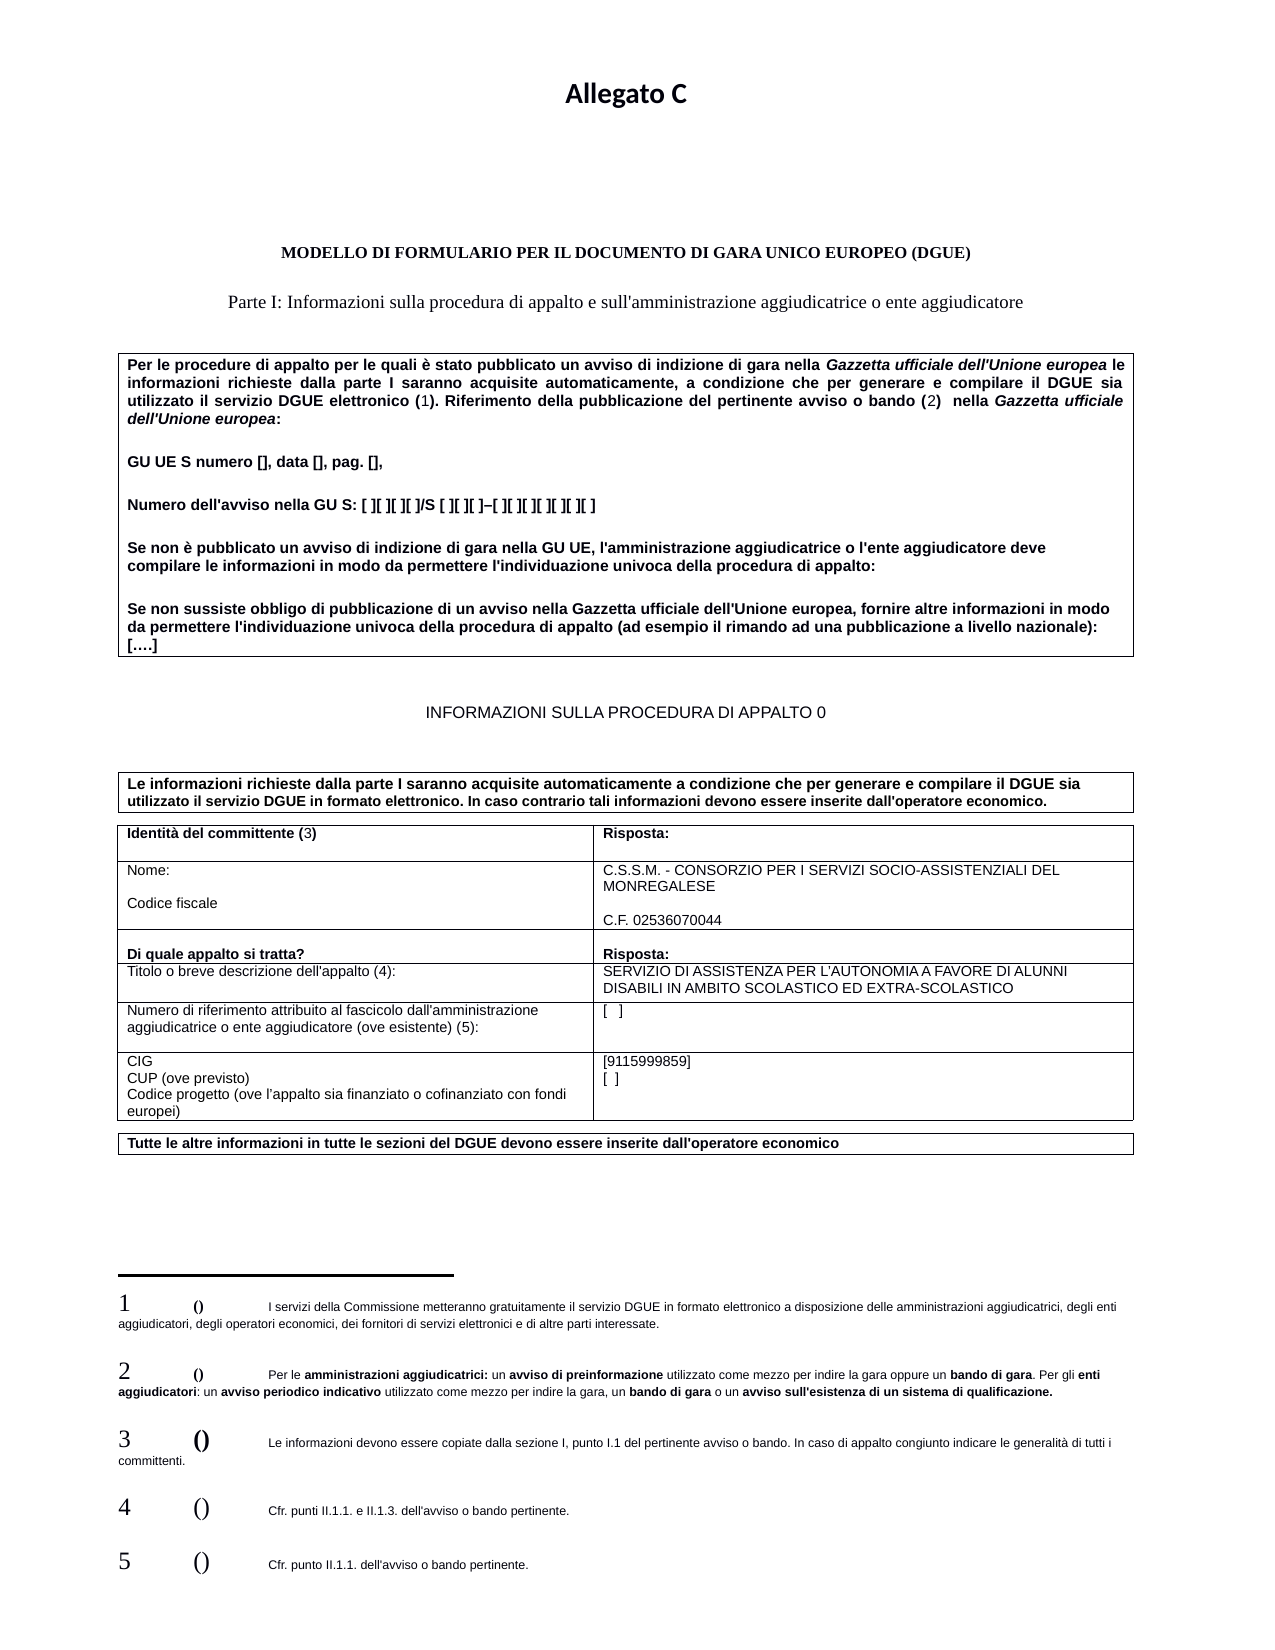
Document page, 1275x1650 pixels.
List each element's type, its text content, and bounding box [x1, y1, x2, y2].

text GU UE S numero [], data [], pag. [], [119, 450, 1133, 471]
table_cell SERVIZIO DI ASSISTENZA PER L’AUTONOMIA A FAVORE DI ALUNNI DISABILI IN AMBITO SCOLASTICO ED EXTRA-SCOLASTICO [594, 964, 1133, 1002]
text Se non sussiste obbligo di pubblicazione di un avviso nella Gazzetta ufficiale dell'Unione europea, fornire altre informazioni in modo da permettere l'individuazione univoca della procedura di appalto (ad esempio il rimando ad una pubblicazione a livello nazionale): [….] [119, 597, 1133, 656]
text Le informazioni richieste dalla parte I saranno acquisite automaticamente a condizione che per generare e compilare il DGUE sia utilizzato il servizio DGUE in formato elettronico. In caso contrario tali informazioni devono essere inserite dall'operatore economico. [119, 773, 1133, 812]
text () I servizi della Commissione metteranno gratuitamente il servizio DGUE in formato elettronico a disposizione delle amministrazioni aggiudicatrici, degli enti aggiudicatori, degli operatori economici, dei fornitori di servizi elettronici e di altre parti interessate. [118, 1288, 1134, 1331]
table_cell Nome: Codice fiscale [118, 862, 593, 928]
table_cell Titolo o breve descrizione dell'appalto (): [118, 964, 593, 1002]
title Parte I: Informazioni sulla procedura di appalto e sull'amministrazione aggiudicatrice o ente aggiudicatore [118, 291, 1134, 312]
text () Per le amministrazioni aggiudicatrici: un avviso di preinformazione utilizzato come mezzo per indire la gara oppure un bando di gara. Per gli enti aggiudicatori: un avviso periodico indicativo utilizzato come mezzo per indire la gara, un bando di gara o un avviso sull'esistenza di un sistema di qualificazione. [118, 1356, 1134, 1399]
table_cell Numero di riferimento attribuito al fascicolo dall'amministrazione aggiudicatrice o ente aggiudicatore (ove esistente) (): [118, 1003, 593, 1052]
table_cell CIG CUP (ove previsto) Codice progetto (ove l’appalto sia finanziato o cofinanziato con fondi europei) [118, 1053, 593, 1119]
table_cell [9115999859] [ ] [594, 1053, 1133, 1119]
table_cell Risposta: [594, 930, 1133, 962]
title Informazioni sulla procedura di appalto 0 [118, 703, 1134, 722]
table_cell Di quale appalto si tratta? [118, 930, 593, 962]
table_cell [ ] [594, 1003, 1133, 1052]
text Numero dell'avviso nella GU S: [ ][ ][ ][ ]/S [ ][ ][ ]–[ ][ ][ ][ ][ ][ ][ ] [119, 493, 1133, 514]
table_header Identità del committente () [118, 826, 593, 861]
table_cell C.S.S.M. - CONSORZIO PER I SERVIZI SOCIO-ASSISTENZIALI DEL MONREGALESE C.F. 02536070044 [594, 862, 1133, 928]
table_header Risposta: [594, 826, 1133, 861]
text Modello di formulario per il documento di gara unico europeo (DGUE) [118, 243, 1134, 262]
text Per le procedure di appalto per le quali è stato pubblicato un avviso di indizione di gara nella Gazzetta ufficiale dell'Unione europea le informazioni richieste dalla parte I saranno acquisite automaticamente, a condizione che per generare e compilare il DGUE sia utilizzato il servizio DGUE elettronico (). Riferimento della pubblicazione del pertinente avviso o bando () nella Gazzetta ufficiale dell'Unione europea: [119, 354, 1133, 428]
text Tutte le altre informazioni in tutte le sezioni del DGUE devono essere inserite dall'operatore economico [119, 1134, 1133, 1154]
text Se non è pubblicato un avviso di indizione di gara nella GU UE, l'amministrazione aggiudicatrice o l'ente aggiudicatore deve compilare le informazioni in modo da permettere l'individuazione univoca della procedura di appalto: [119, 536, 1133, 575]
